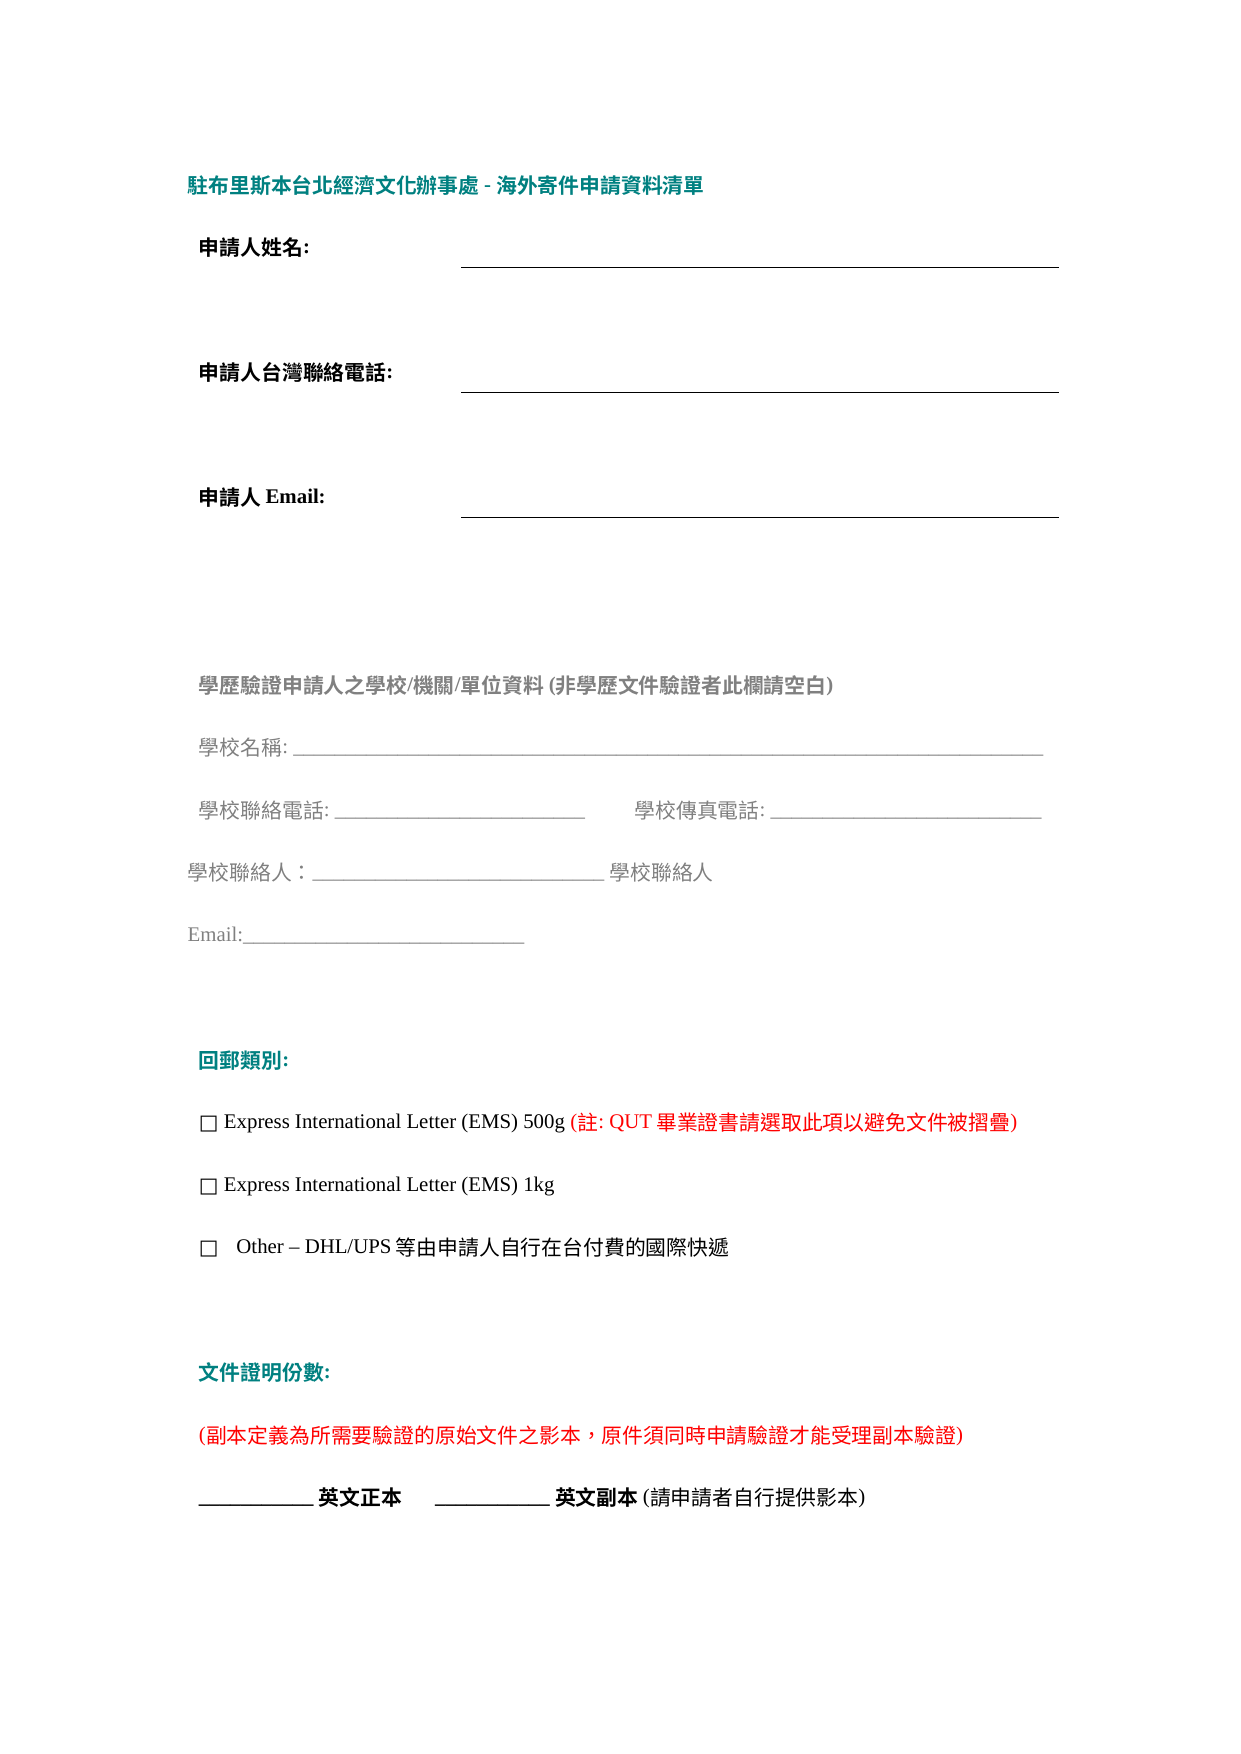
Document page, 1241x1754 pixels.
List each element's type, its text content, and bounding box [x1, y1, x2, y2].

table_cell 申請人台灣聯絡電話: [188, 267, 461, 392]
table_cell 學校聯絡電話: ________________________ [188, 767, 623, 830]
table_cell [1059, 1205, 1240, 1455]
table_header [461, 205, 1058, 267]
table_cell 申請人Email: [188, 392, 461, 517]
table_cell ___________ 英文正本 ___________ 英文副本 (請申請者自行提供影本) [188, 1455, 1240, 1517]
table_header [1059, 955, 1240, 1080]
table_cell 學校傳真電話: __________________________ [623, 767, 1058, 830]
table_cell [461, 268, 1058, 392]
table_header 回郵類別: [188, 955, 1058, 1080]
text 駐布里斯本台北經濟文化辦事處 - 海外寄件申請資料清單 [187, 142, 1053, 205]
table_cell Other – DHL/UPS等由申請人自行在台付費的國際快遞 文件證明份數: (副本定義為所需要驗證的原始文件之影本，原件須同時申請驗證才能受理副本驗證) [188, 1205, 1058, 1455]
table_cell 學校名稱: ________________________________________________________________________ [188, 705, 1058, 767]
table_cell [188, 1517, 1240, 1580]
table_cell 學歷驗證申請人之學校/機關/單位資料 (非學歷文件驗證者此欄請空白) [188, 517, 1058, 705]
table_cell [461, 393, 1058, 517]
text 學校聯絡人：____________________________ 學校聯絡人Email:___________________________ [187, 830, 1053, 955]
table_header 申請人姓名: [188, 205, 461, 267]
table_cell □ Express International Letter (EMS) 500g (註: QUT畢業證書請選取此項以避免文件被摺疊) □ Express International Letter (EMS) 1kg [188, 1080, 1240, 1205]
